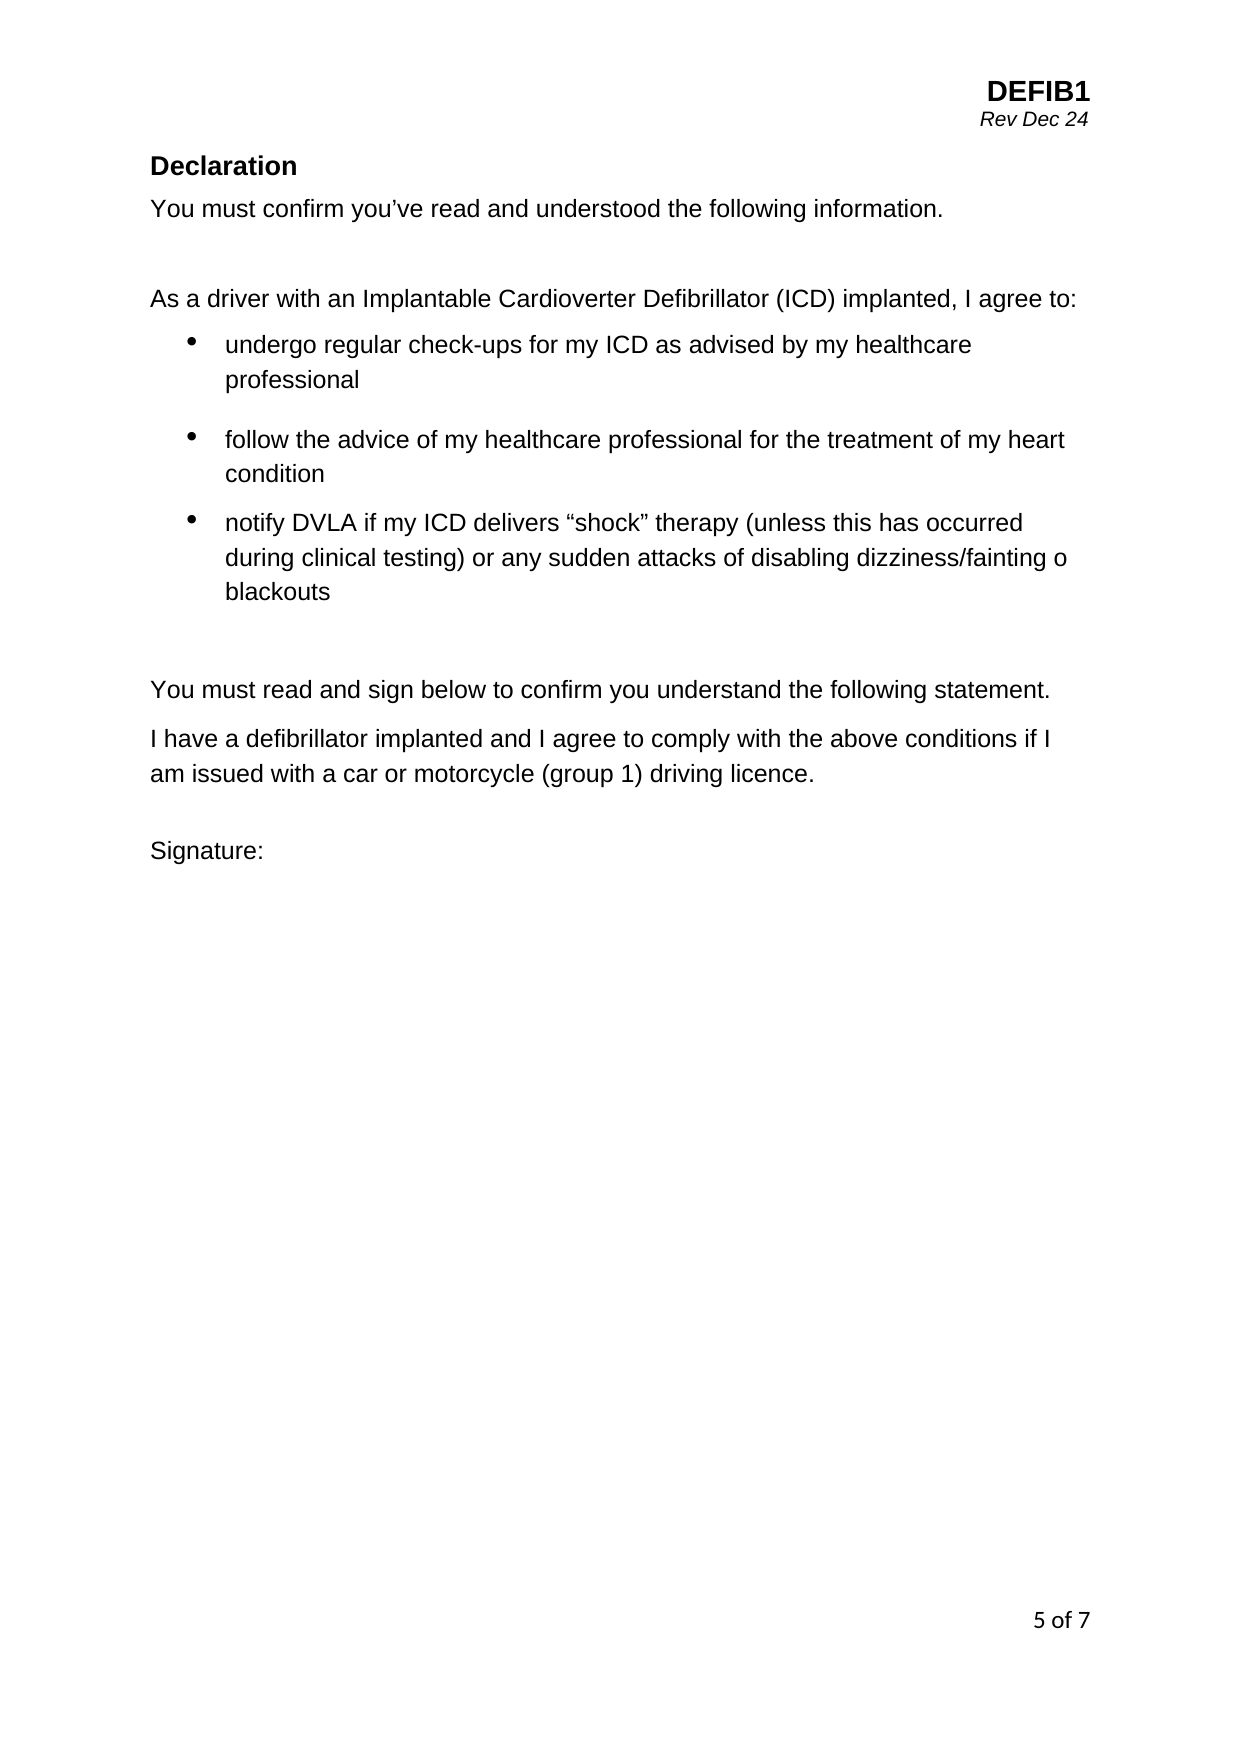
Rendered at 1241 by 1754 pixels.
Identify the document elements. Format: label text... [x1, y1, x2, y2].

text You must read and sign below to confirm you understand the following statement. [150, 675, 1090, 704]
text I have a defibrillator implanted and I agree to comply with the above conditions if I am issued with a car or motorcycle (group 1) driving licence. [150, 724, 1090, 788]
text Signature: [150, 836, 1090, 865]
list undergo regular check-ups for my ICD as advised by my healthcare professional [187, 331, 1090, 394]
list follow the advice of my healthcare professional for the treatment of my heart condition [187, 424, 1090, 488]
text As a driver with an Implantable Cardioverter Defibrillator (ICD) implanted, I agree to: [150, 283, 1090, 312]
text Declaration [150, 150, 1090, 181]
text You must confirm you’ve read and understood the following information. [150, 194, 1090, 222]
list notify DVLA if my ICD delivers “shock” therapy (unless this has occurred during clinical testing) or any sudden attacks of disabling dizziness/fainting o blackouts [187, 508, 1090, 606]
